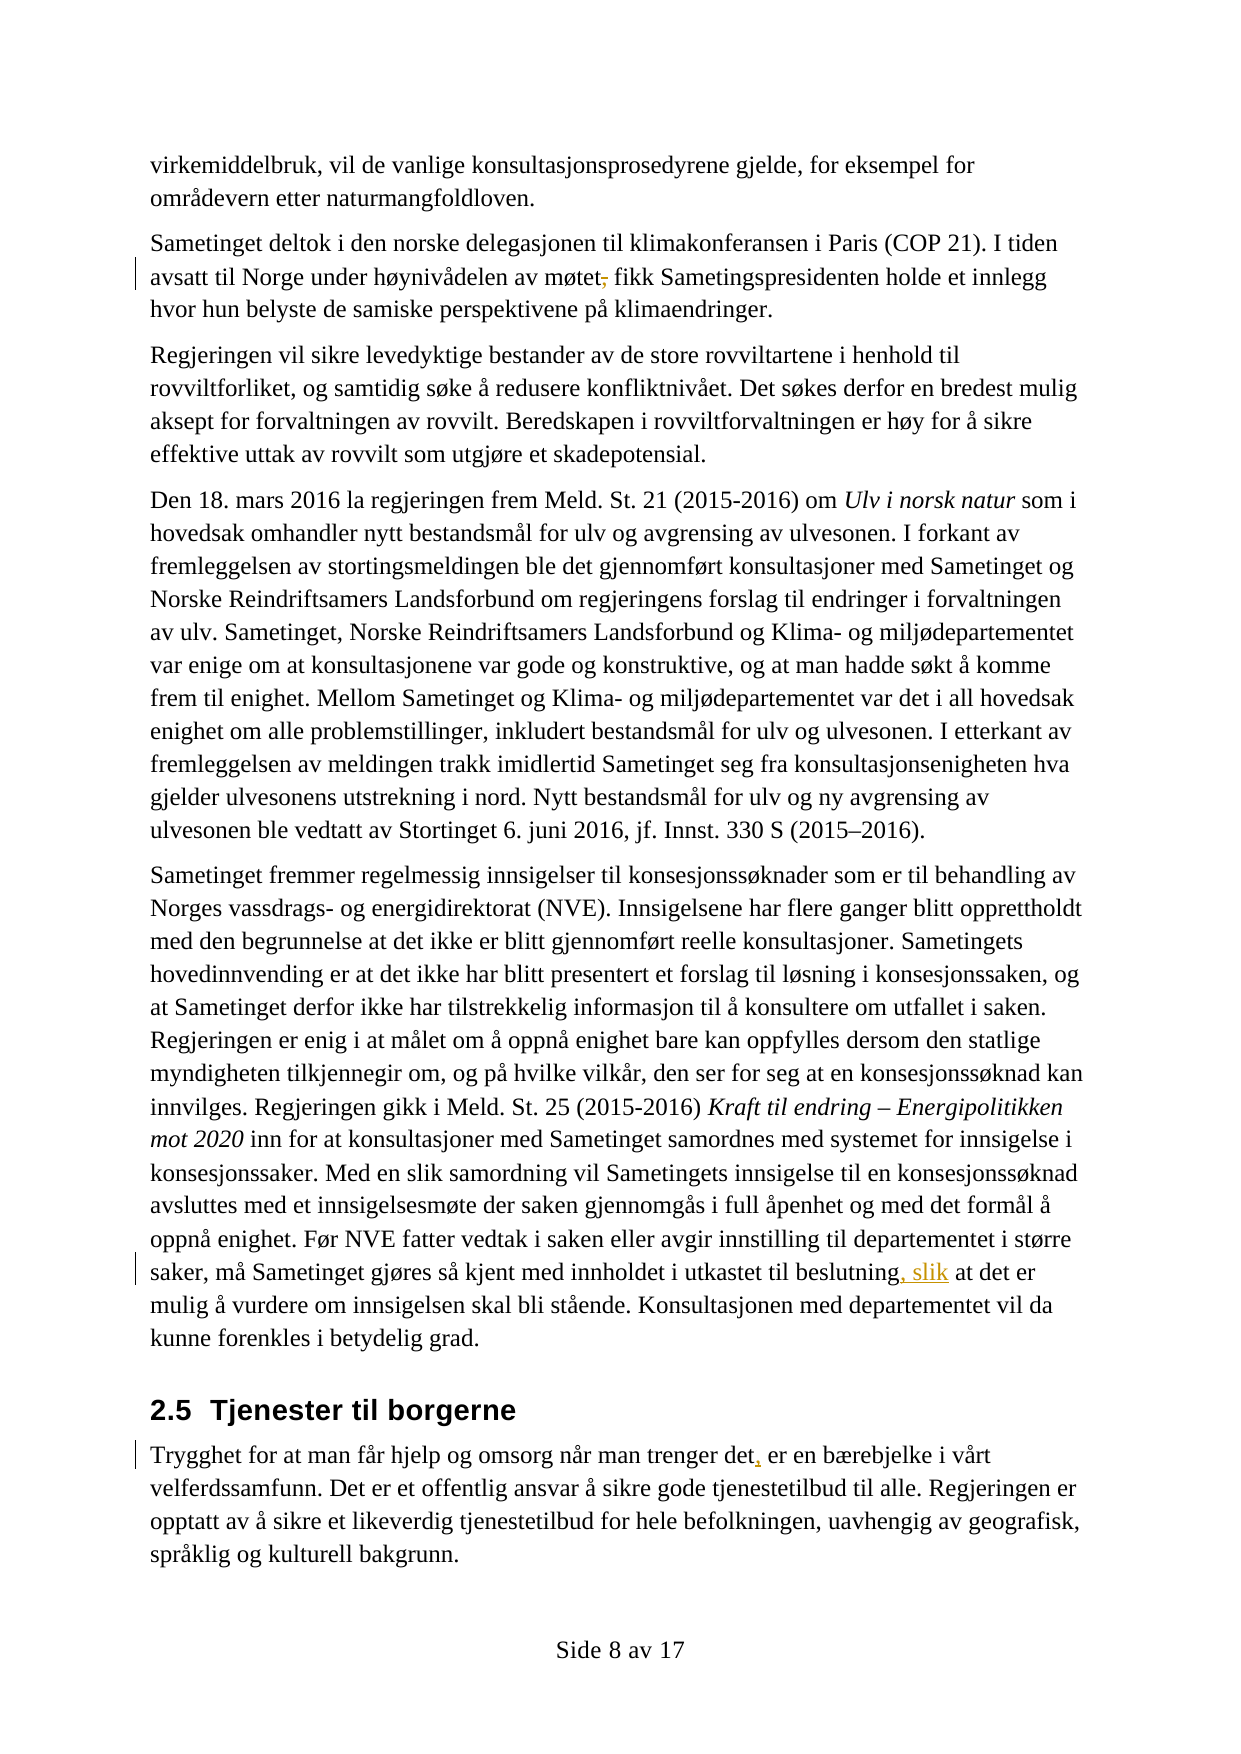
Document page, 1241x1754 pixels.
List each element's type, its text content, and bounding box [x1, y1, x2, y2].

text Den 18. mars 2016 la regjeringen frem Meld. St. 21 (2015-2016) om Ulv i norsk natur som i hovedsak omhandler nytt bestandsmål for ulv og avgrensing av ulvesonen. I forkant av fremleggelsen av stortingsmeldingen ble det gjennomført konsultasjoner med Sametinget og Norske Reindriftsamers Landsforbund om regjeringens forslag til endringer i forvaltningen av ulv. Sametinget, Norske Reindriftsamers Landsforbund og Klima- og miljødepartementet var enige om at konsultasjonene var gode og konstruktive, og at man hadde søkt å komme frem til enighet. Mellom Sametinget og Klima- og miljødepartementet var det i all hovedsak enighet om alle problemstillinger, inkludert bestandsmål for ulv og ulvesonen. I etterkant av fremleggelsen av meldingen trakk imidlertid Sametinget seg fra konsultasjonsenigheten hva gjelder ulvesonens utstrekning i nord. Nytt bestandsmål for ulv og ny avgrensing av ulvesonen ble vedtatt av Stortinget 6. juni 2016, jf. Innst. 330 S (2015–2016). [150, 485, 1090, 844]
text Trygghet for at man får hjelp og omsorg når man trenger det, er en bærebjelke i vårt velferdssamfunn. Det er et offentlig ansvar å sikre gode tjenestetilbud til alle. Regjeringen er opptatt av å sikre et likeverdig tjenestetilbud for hele befolkningen, uavhengig av geografisk, språklig og kulturell bakgrunn. [150, 1440, 1090, 1568]
text Sametinget deltok i den norske delegasjonen til klimakonferansen i Paris (COP 21). I tiden avsatt til Norge under høynivådelen av møtet fikk Sametingspresidenten holde et innlegg hvor hun belyste de samiske perspektivene på klimaendringer. [150, 228, 1090, 323]
text Regjeringen vil sikre levedyktige bestander av de store rovviltartene i henhold til rovviltforliket, og samtidig søke å redusere konfliktnivået. Det søkes derfor en bredest mulig aksept for forvaltningen av rovvilt. Beredskapen i rovviltforvaltningen er høy for å sikre effektive uttak av rovvilt som utgjøre et skadepotensial. [150, 340, 1090, 468]
text Sametinget fremmer regelmessig innsigelser til konsesjonssøknader som er til behandling av Norges vassdrags- og energidirektorat (NVE). Innsigelsene har flere ganger blitt opprettholdt med den begrunnelse at det ikke er blitt gjennomført reelle konsultasjoner. Sametingets hovedinnvending er at det ikke har blitt presentert et forslag til løsning i konsesjonssaken, og at Sametinget derfor ikke har tilstrekkelig informasjon til å konsultere om utfallet i saken. Regjeringen er enig i at målet om å oppnå enighet bare kan oppfylles dersom den statlige myndigheten tilkjennegir om, og på hvilke vilkår, den ser for seg at en konsesjonssøknad kan innvilges. Regjeringen gikk i Meld. St. 25 (2015-2016) Kraft til endring – Energipolitikken mot 2020 inn for at konsultasjoner med Sametinget samordnes med systemet for innsigelse i konsesjonssaker. Med en slik samordning vil Sametingets innsigelse til en konsesjonssøknad avsluttes med et innsigelsesmøte der saken gjennomgås i full åpenhet og med det formål å oppnå enighet. Før NVE fatter vedtak i saken eller avgir innstilling til departementet i større saker, må Sametinget gjøres så kjent med innholdet i utkastet til beslutning, slik at det er mulig å vurdere om innsigelsen skal bli stående. Konsultasjonen med departementet vil da kunne forenkles i betydelig grad. [150, 860, 1090, 1351]
text Klima- og miljødepartementet og Sametinget har hatt kontakt i løpet av arbeidet med Meld. St. 14 (2015-2016) Natur for livet – Norsk handlingsplan for naturmangfold. Det er Sametinget og regjeringens vurdering at meldingen ikke inneholder forslag til nye tiltak som vil påvirke samiske interesser direkte. Når meldingen skal følges opp med konkret virkemiddelbruk, vil de vanlige konsultasjonsprosedyrene gjelde, for eksempel for områdevern etter naturmangfoldloven. [150, 150, 1090, 212]
subtitle Tjenester til borgerne [150, 1393, 1090, 1427]
